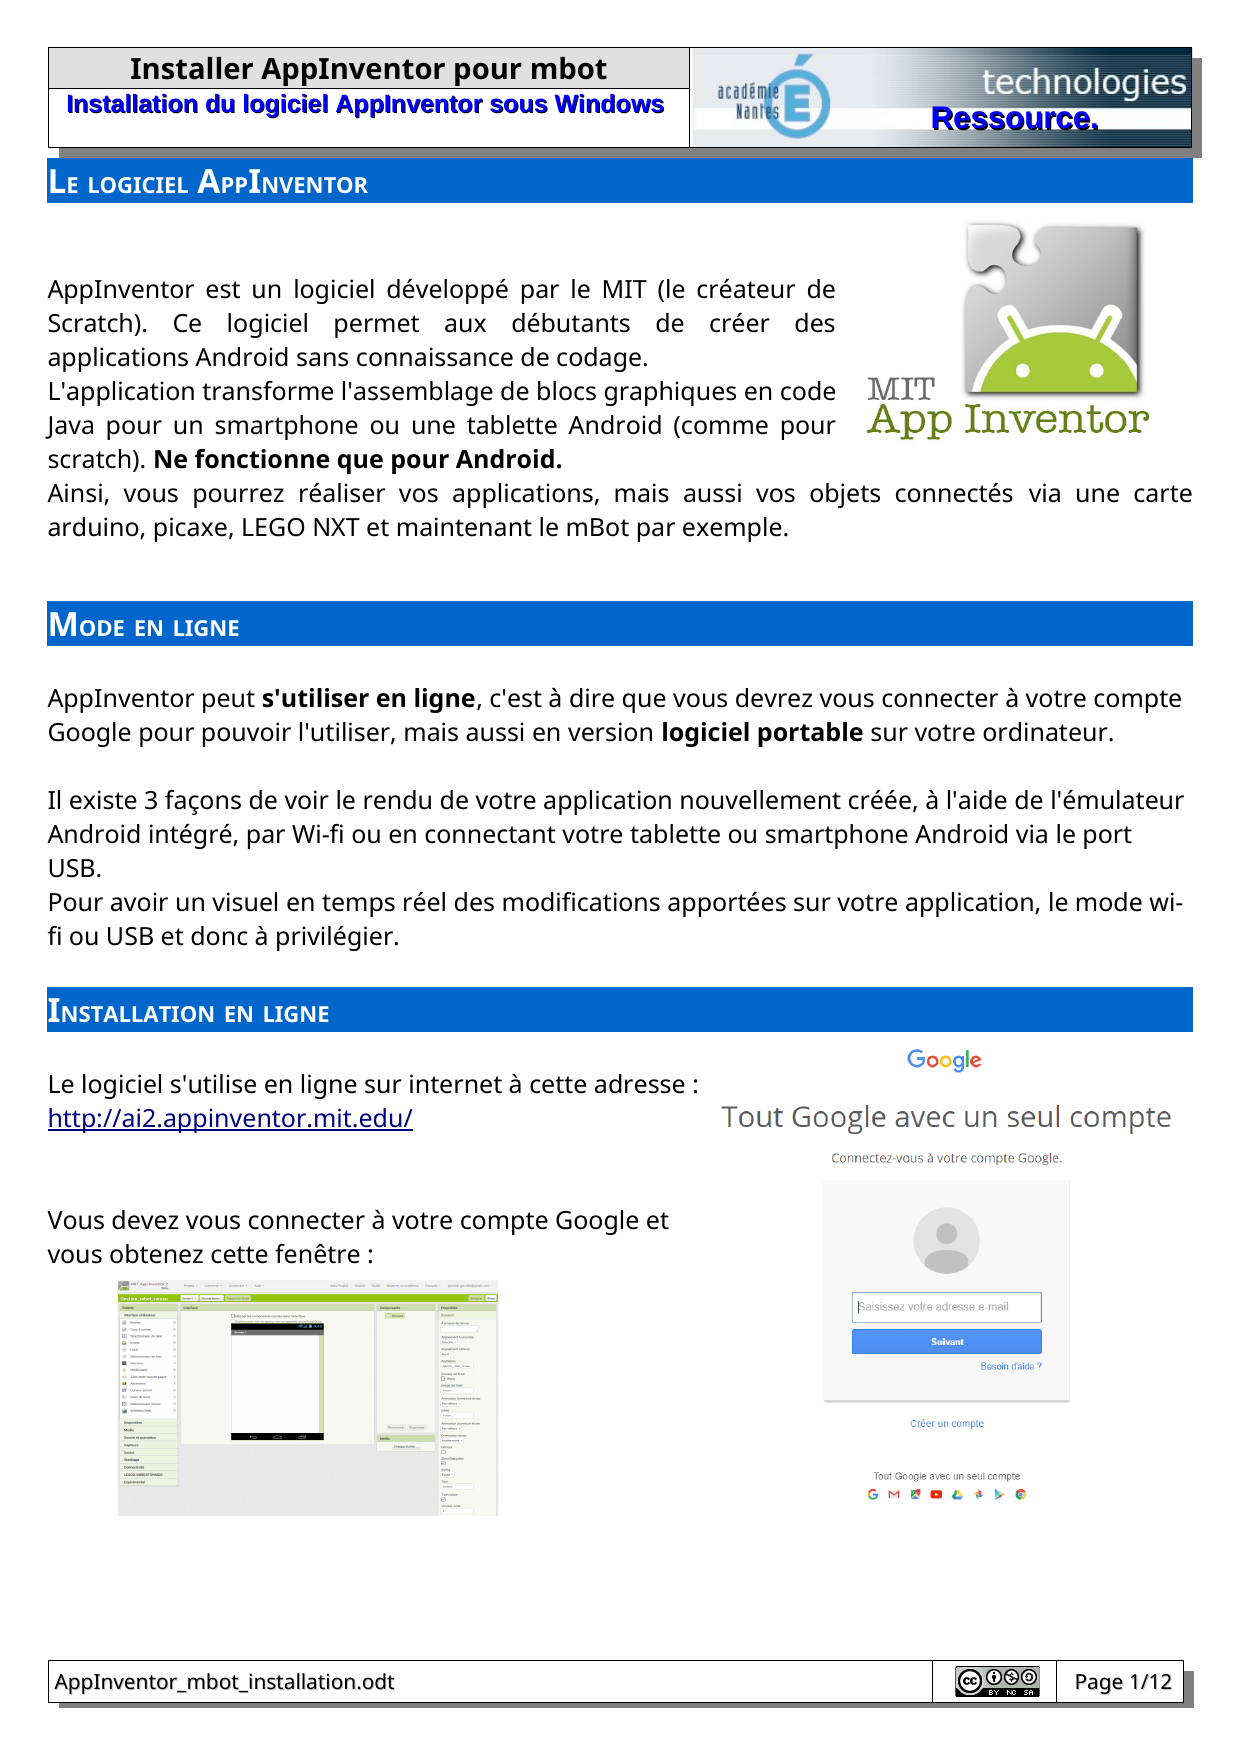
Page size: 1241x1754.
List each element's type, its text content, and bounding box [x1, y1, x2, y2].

text Vous devez vous connecter à votre compte Google et vous obtenez cette fenêtre : [10, 1203, 715, 1271]
picture [837, 213, 1191, 444]
text AppInventor peut s'utiliser en ligne, c'est à dire que vous devrez vous connecter à votre compte Google pour pouvoir l'utiliser, mais aussi en version logiciel portable sur votre ordinateur. [10, 681, 1193, 749]
list Ainsi, vous pourrez réaliser vos applications, mais aussi vos objets connectés via une carte arduino, picaxe, LEGO NXT et maintenant le mBot par exemple. [47, 476, 1193, 544]
text Le logiciel AppInventor [47, 158, 1193, 203]
picture [692, 48, 1191, 147]
picture [117, 1280, 499, 1516]
text Mode en ligne [47, 601, 1193, 646]
list AppInventor est un logiciel développé par le MIT (le créateur de Scratch). Ce logiciel permet aux débutants de créer des applications Android sans connaissance de codage. [47, 203, 1193, 374]
picture [715, 1039, 1191, 1511]
list L'application transforme l'assemblage de blocs graphiques en code Java pour un smartphone ou une tablette Android (comme pour scratch). Ne fonctionne que pour Android. [47, 374, 1193, 476]
text Installation en ligne [47, 987, 1193, 1032]
text Le logiciel s'utilise en ligne sur internet à cette adresse : http://ai2.appinventor.mit.edu/ [10, 1067, 715, 1135]
picture [955, 1666, 1040, 1697]
text Il existe 3 façons de voir le rendu de votre application nouvellement créée, à l'aide de l'émulateur Android intégré, par Wi-fi ou en connectant votre tablette ou smartphone Android via le port USB. Pour avoir un visuel en temps réel des modifications apportées sur votre application, le mode wi-fi ou USB et donc à privilégier. [10, 749, 1193, 953]
